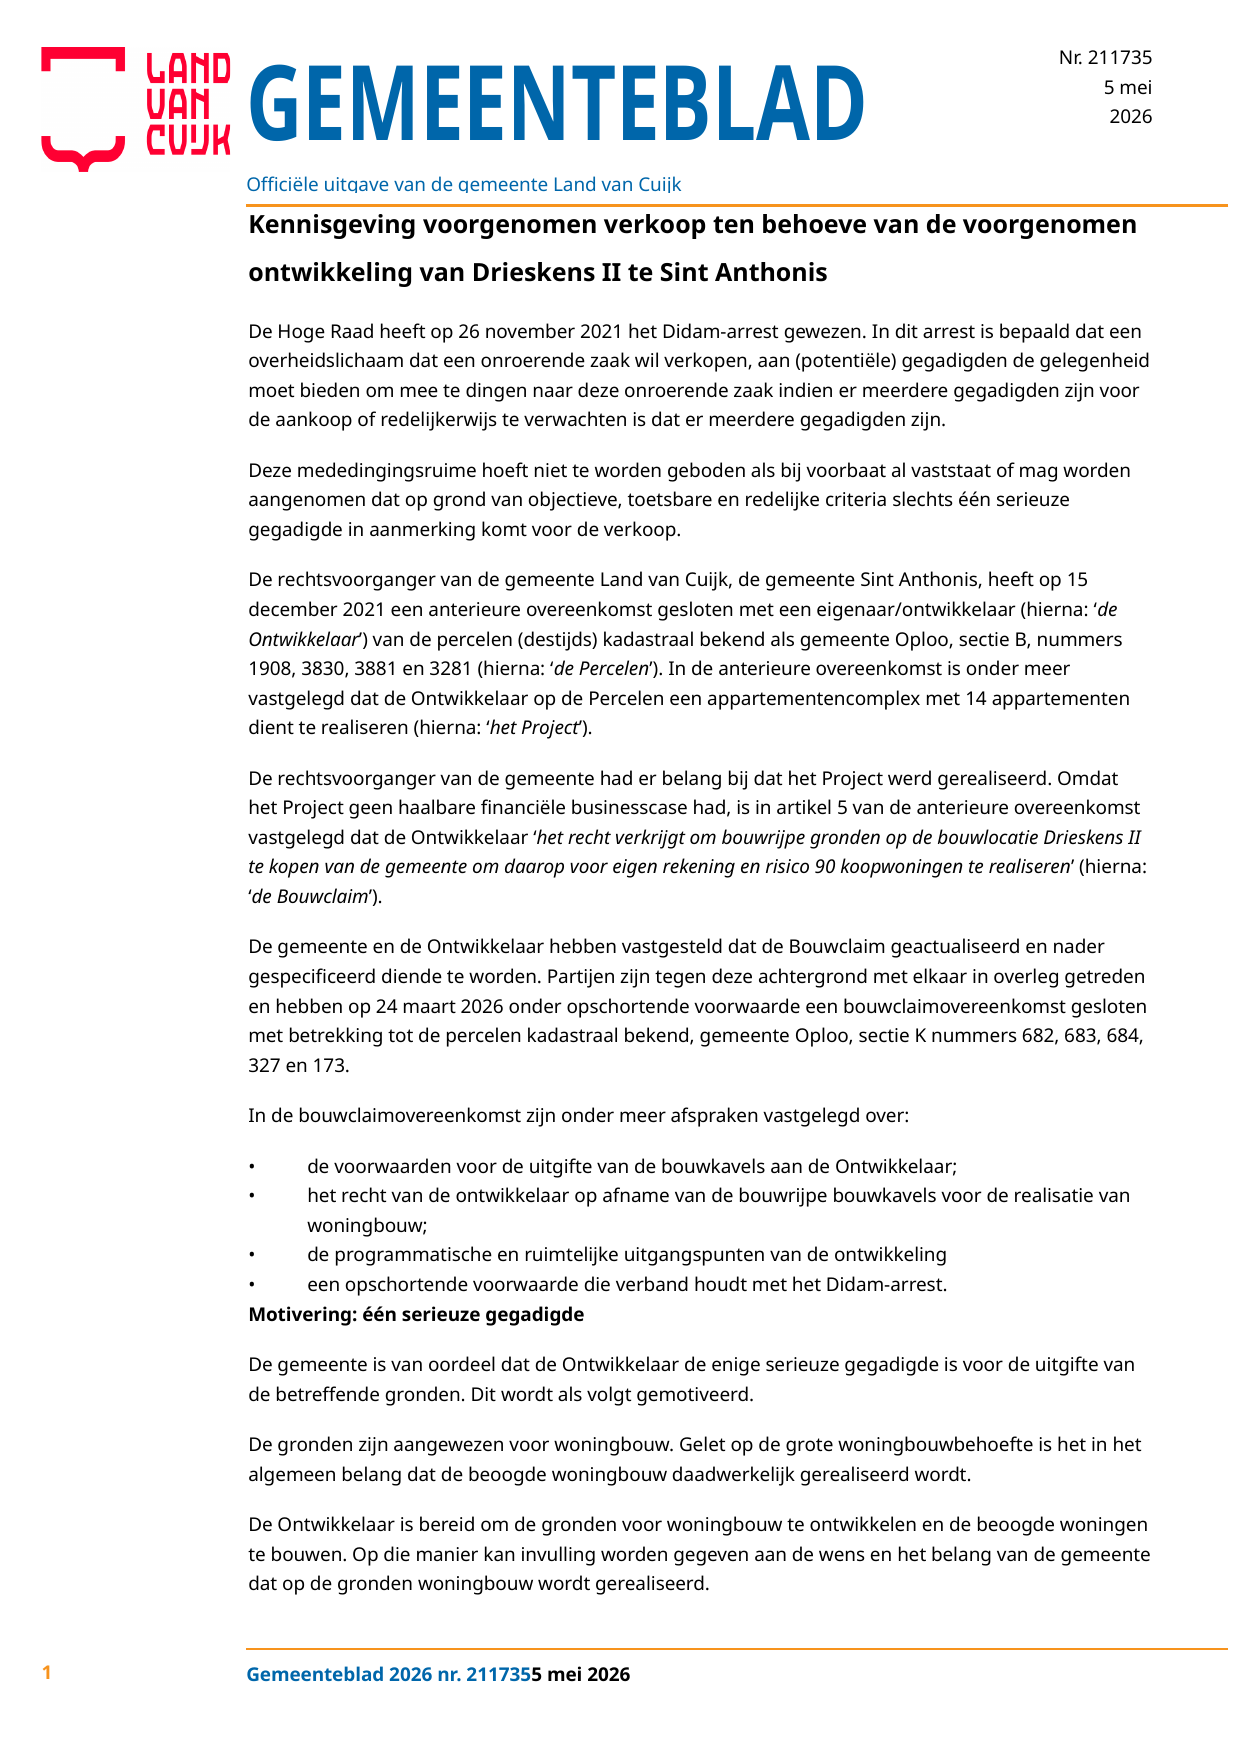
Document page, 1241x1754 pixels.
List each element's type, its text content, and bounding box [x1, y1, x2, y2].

text De Ontwikkelaar is bereid om de gronden voor woningbouw te ontwikkelen en de beoogde woningen te bouwen. Op die manier kan invulling worden gegeven aan de wens en het belang van de gemeente dat op de gronden woningbouw wordt gerealiseerd. [248, 1511, 1152, 1596]
text De gronden zijn aangewezen voor woningbouw. Gelet op de grote woningbouwbehoefte is het in het algemeen belang dat de beoogde woningbouw daadwerkelijk gerealiseerd wordt. [248, 1431, 1152, 1487]
text De gemeente en de Ontwikkelaar hebben vastgesteld dat de Bouwclaim geactualiseerd en nader gespecificeerd diende te worden. Partijen zijn tegen deze achtergrond met elkaar in overleg getreden en hebben op 24 maart 2026 onder opschortende voorwaarde een bouwclaimovereenkomst gesloten met betrekking tot de percelen kadastraal bekend, gemeente Oploo, sectie K nummers 682, 683, 684, 327 en 173. [248, 934, 1152, 1078]
list de programmatische en ruimtelijke uitgangspunten van de ontwikkeling [248, 1242, 1152, 1267]
text Deze mededingingsruime hoeft niet te worden geboden als bij voorbaat al vaststaat of mag worden aangenomen dat op grond van objectieve, toetsbare en redelijke criteria slechts één serieuze gegadigde in aanmerking komt voor de verkoop. [248, 457, 1152, 542]
text In de bouwclaimovereenkomst zijn onder meer afspraken vastgelegd over: [248, 1102, 1152, 1128]
text De gemeente is van oordeel dat de Ontwikkelaar de enige serieuze gegadigde is voor de uitgifte van de betreffende gronden. Dit wordt als volgt gemotiveerd. [248, 1351, 1152, 1407]
text De rechtsvoorganger van de gemeente Land van Cuijk, de gemeente Sint Anthonis, heeft op 15 december 2021 een anterieure overeenkomst gesloten met een eigenaar/ontwikkelaar (hierna: ‘de Ontwikkelaar’) van de percelen (destijds) kadastraal bekend als gemeente Oploo, sectie B, nummers 1908, 3830, 3881 en 3281 (hierna: ‘de Percelen’). In de anterieure overeenkomst is onder meer vastgelegd dat de Ontwikkelaar op de Percelen een appartementencomplex met 14 appartementen dient te realiseren (hierna: ‘het Project’). [248, 567, 1152, 740]
text Kennisgeving voorgenomen verkoop ten behoeve van de voorgenomen ontwikkeling van Drieskens II te Sint Anthonis [248, 207, 1152, 288]
picture [41, 47, 231, 172]
list de voorwaarden voor de uitgifte van de bouwkavels aan de Ontwikkelaar; [248, 1153, 1152, 1179]
text De Hoge Raad heeft op 26 november 2021 het Didam-arrest gewezen. In dit arrest is bepaald dat een overheidslichaam dat een onroerende zaak wil verkopen, aan (potentiële) gegadigden de gelegenheid moet bieden om mee te dingen naar deze onroerende zaak indien er meerdere gegadigden zijn voor de aankoop of redelijkerwijs te verwachten is dat er meerdere gegadigden zijn. [248, 318, 1152, 432]
text De rechtsvoorganger van de gemeente had er belang bij dat het Project werd gerealiseerd. Omdat het Project geen haalbare financiële businesscase had, is in artikel 5 van de anterieure overeenkomst vastgelegd dat de Ontwikkelaar ‘het recht verkrijgt om bouwrijpe gronden op de bouwlocatie Drieskens II te kopen van de gemeente om daarop voor eigen rekening en risico 90 koopwoningen te realiseren’ (hierna: ‘de Bouwclaim’). [248, 765, 1152, 909]
list een opschortende voorwaarde die verband houdt met het Didam-arrest. [248, 1271, 1152, 1297]
text Motivering: één serieuze gegadigde [248, 1301, 1152, 1327]
list het recht van de ontwikkelaar op afname van de bouwrijpe bouwkavels voor de realisatie van woningbouw; [248, 1182, 1152, 1238]
